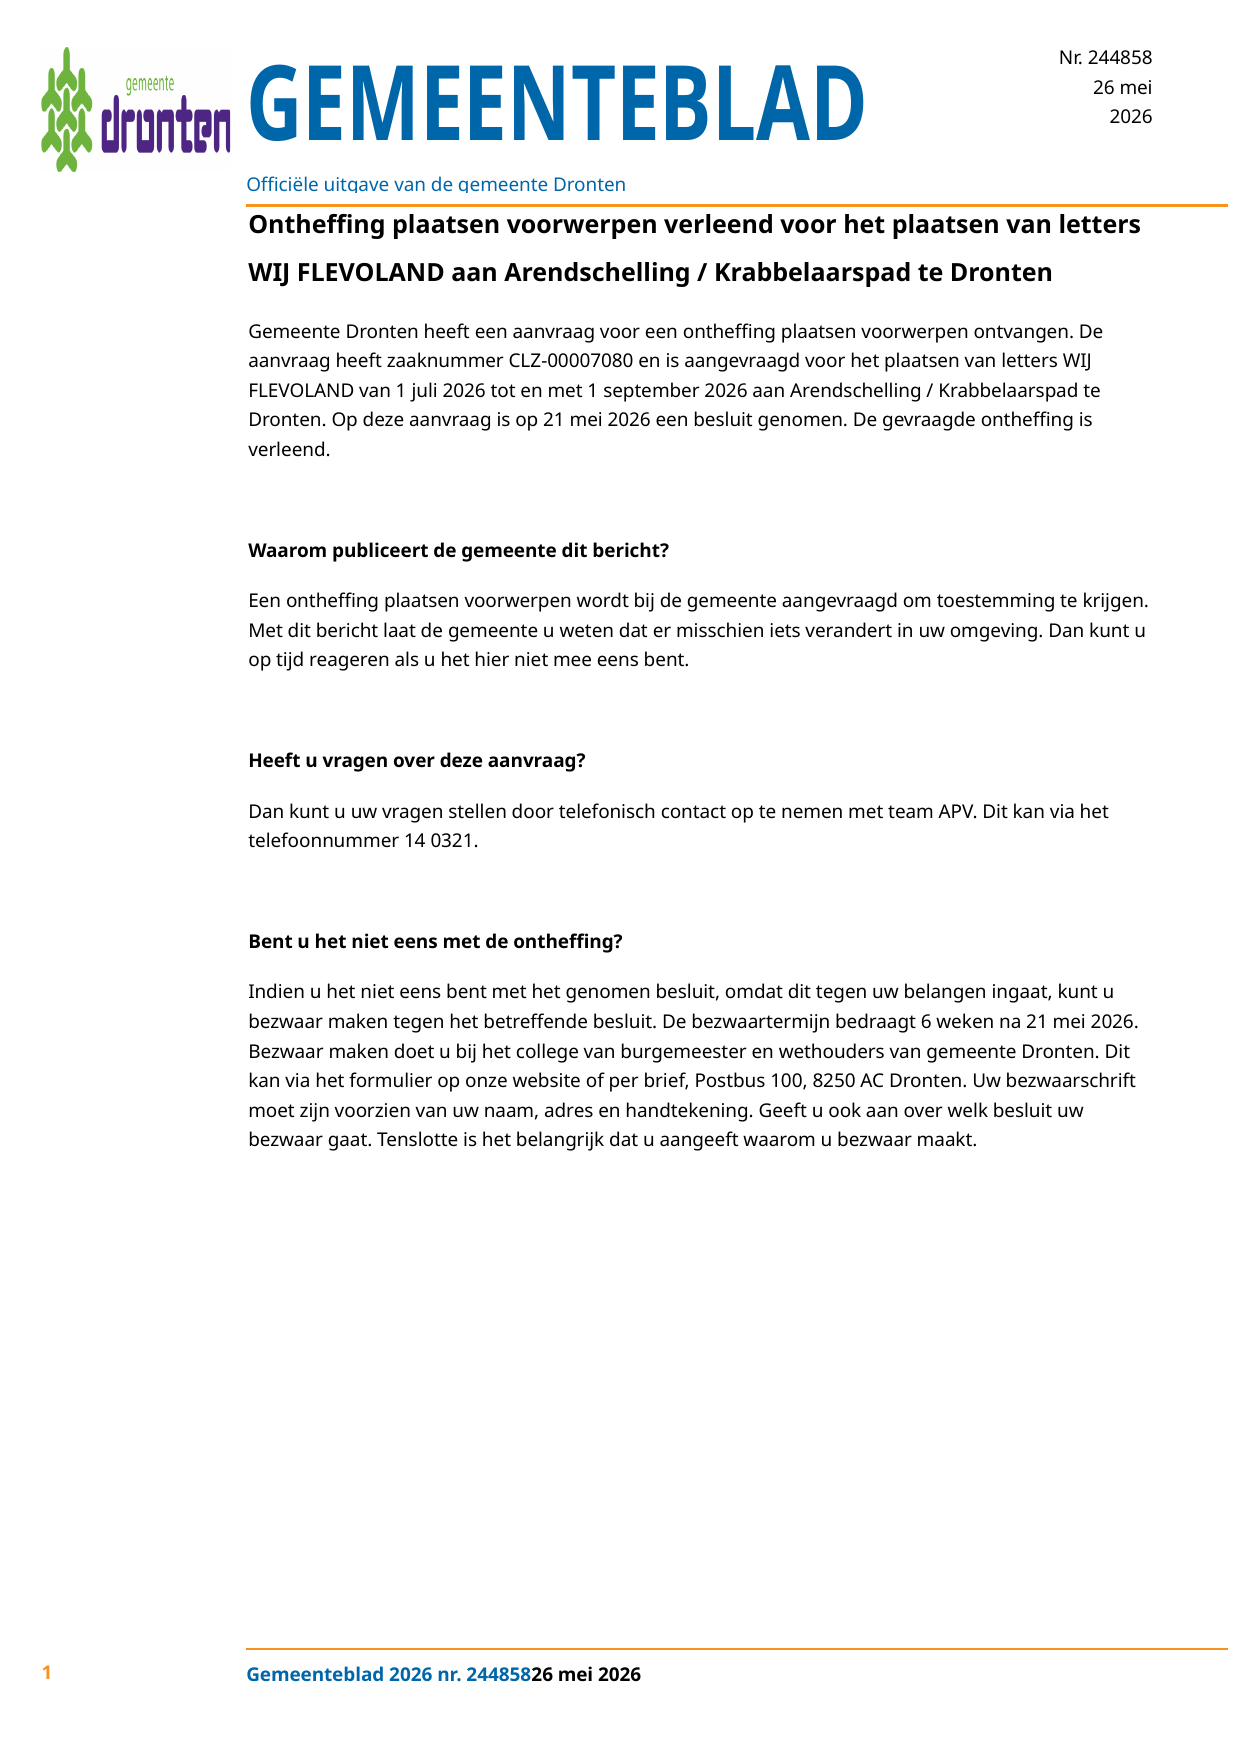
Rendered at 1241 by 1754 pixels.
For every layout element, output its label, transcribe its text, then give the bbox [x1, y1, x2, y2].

text Gemeente Dronten heeft een aanvraag voor een ontheffing plaatsen voorwerpen ontvangen. De aanvraag heeft zaaknummer CLZ-00007080 en is aangevraagd voor het plaatsen van letters WIJ FLEVOLAND van 1 juli 2026 tot en met 1 september 2026 aan Arendschelling / Krabbelaarspad te Dronten. Op deze aanvraag is op 21 mei 2026 een besluit genomen. De gevraagde ontheffing is verleend. [248, 318, 1152, 462]
picture [41, 47, 231, 172]
text Ontheffing plaatsen voorwerpen verleend voor het plaatsen van letters WIJ FLEVOLAND aan Arendschelling / Krabbelaarspad te Dronten [248, 207, 1152, 288]
text Waarom publiceert de gemeente dit bericht? [248, 537, 1152, 563]
text Dan kunt u uw vragen stellen door telefonisch contact op te nemen met team APV. Dit kan via het telefoonnummer 14 0321. [248, 798, 1152, 853]
text Heeft u vragen over deze aanvraag? [248, 747, 1152, 773]
text Indien u het niet eens bent met het genomen besluit, omdat dit tegen uw belangen ingaat, kunt u bezwaar maken tegen het betreffende besluit. De bezwaartermijn bedraagt 6 weken na 21 mei 2026. Bezwaar maken doet u bij het college van burgemeester en wethouders van gemeente Dronten. Dit kan via het formulier op onze website of per brief, Postbus 100, 8250 AC Dronten. Uw bezwaarschrift moet zijn voorzien van uw naam, adres en handtekening. Geeft u ook aan over welk besluit uw bezwaar gaat. Tenslotte is het belangrijk dat u aangeeft waarom u bezwaar maakt. [248, 979, 1152, 1152]
text Bent u het niet eens met de ontheffing? [248, 928, 1152, 954]
text Een ontheffing plaatsen voorwerpen wordt bij de gemeente aangevraagd om toestemming te krijgen. Met dit bericht laat de gemeente u weten dat er misschien iets verandert in uw omgeving. Dan kunt u op tijd reageren als u het hier niet mee eens bent. [248, 587, 1152, 672]
